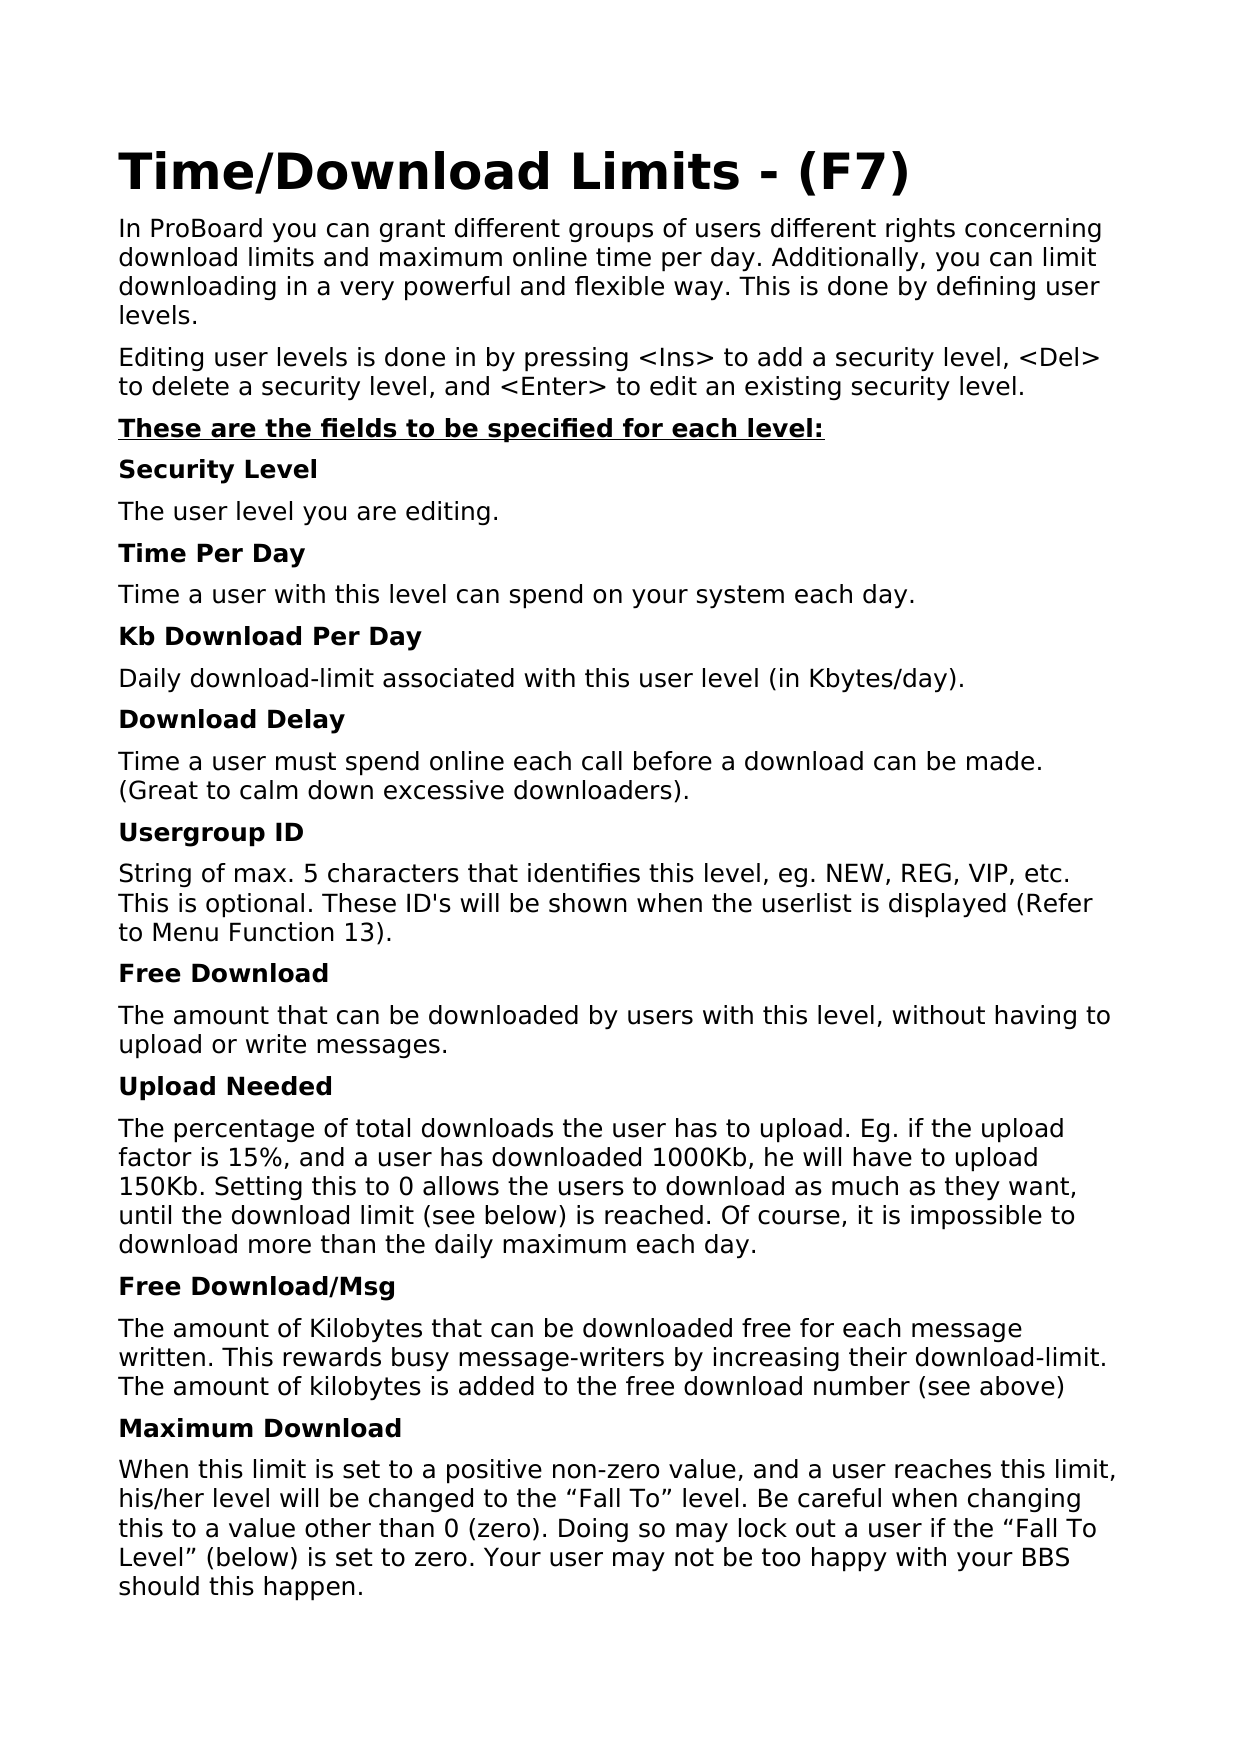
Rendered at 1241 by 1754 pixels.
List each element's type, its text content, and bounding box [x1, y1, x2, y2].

text Download Delay [118, 706, 1122, 735]
text Free Download [118, 960, 1122, 989]
subtitle Time/Download Limits - (F7) [118, 143, 1122, 201]
text Free Download/Msg [118, 1272, 1122, 1301]
text Maximum Download [118, 1414, 1122, 1443]
text The user level you are editing. [118, 497, 1122, 526]
text In ProBoard you can grant different groups of users different rights concerning download limits and maximum online time per day. Additionally, you can limit downloading in a very powerful and flexible way. This is done by defining user levels. [118, 214, 1122, 331]
text Editing user levels is done in by pressing <Ins> to add a security level, <Del> to delete a security level, and <Enter> to edit an existing security level. [118, 343, 1122, 401]
text The amount that can be downloaded by users with this level, without having to upload or write messages. [118, 1001, 1122, 1060]
text These are the fields to be specified for each level: [118, 414, 1122, 443]
text Upload Needed [118, 1072, 1122, 1101]
text The percentage of total downloads the user has to upload. Eg. if the upload factor is 15%, and a user has downloaded 1000Kb, he will have to upload 150Kb. Setting this to 0 allows the users to download as much as they want, until the download limit (see below) is reached. Of course, it is impossible to download more than the daily maximum each day. [118, 1114, 1122, 1260]
text When this limit is set to a positive non-zero value, and a user reaches this limit, his/her level will be changed to the “Fall To” level. Be careful when changing this to a value other than 0 (zero). Doing so may lock out a user if the “Fall To Level” (below) is set to zero. Your user may not be too happy with your BBS should this happen. [118, 1456, 1122, 1601]
text Usergroup ID [118, 818, 1122, 847]
text Security Level [118, 456, 1122, 485]
text Time a user must spend online each call before a download can be made. (Great to calm down excessive downloaders). [118, 747, 1122, 806]
text Daily download-limit associated with this user level (in Kbytes/day). [118, 664, 1122, 693]
text Kb Download Per Day [118, 622, 1122, 651]
text Time Per Day [118, 539, 1122, 568]
text The amount of Kilobytes that can be downloaded free for each message written. This rewards busy message-writers by increasing their download-limit. The amount of kilobytes is added to the free download number (see above) [118, 1314, 1122, 1401]
text String of max. 5 characters that identifies this level, eg. NEW, REG, VIP, etc. This is optional. These ID's will be shown when the userlist is displayed (Refer to Menu Function 13). [118, 860, 1122, 947]
text Time a user with this level can spend on your system each day. [118, 581, 1122, 610]
